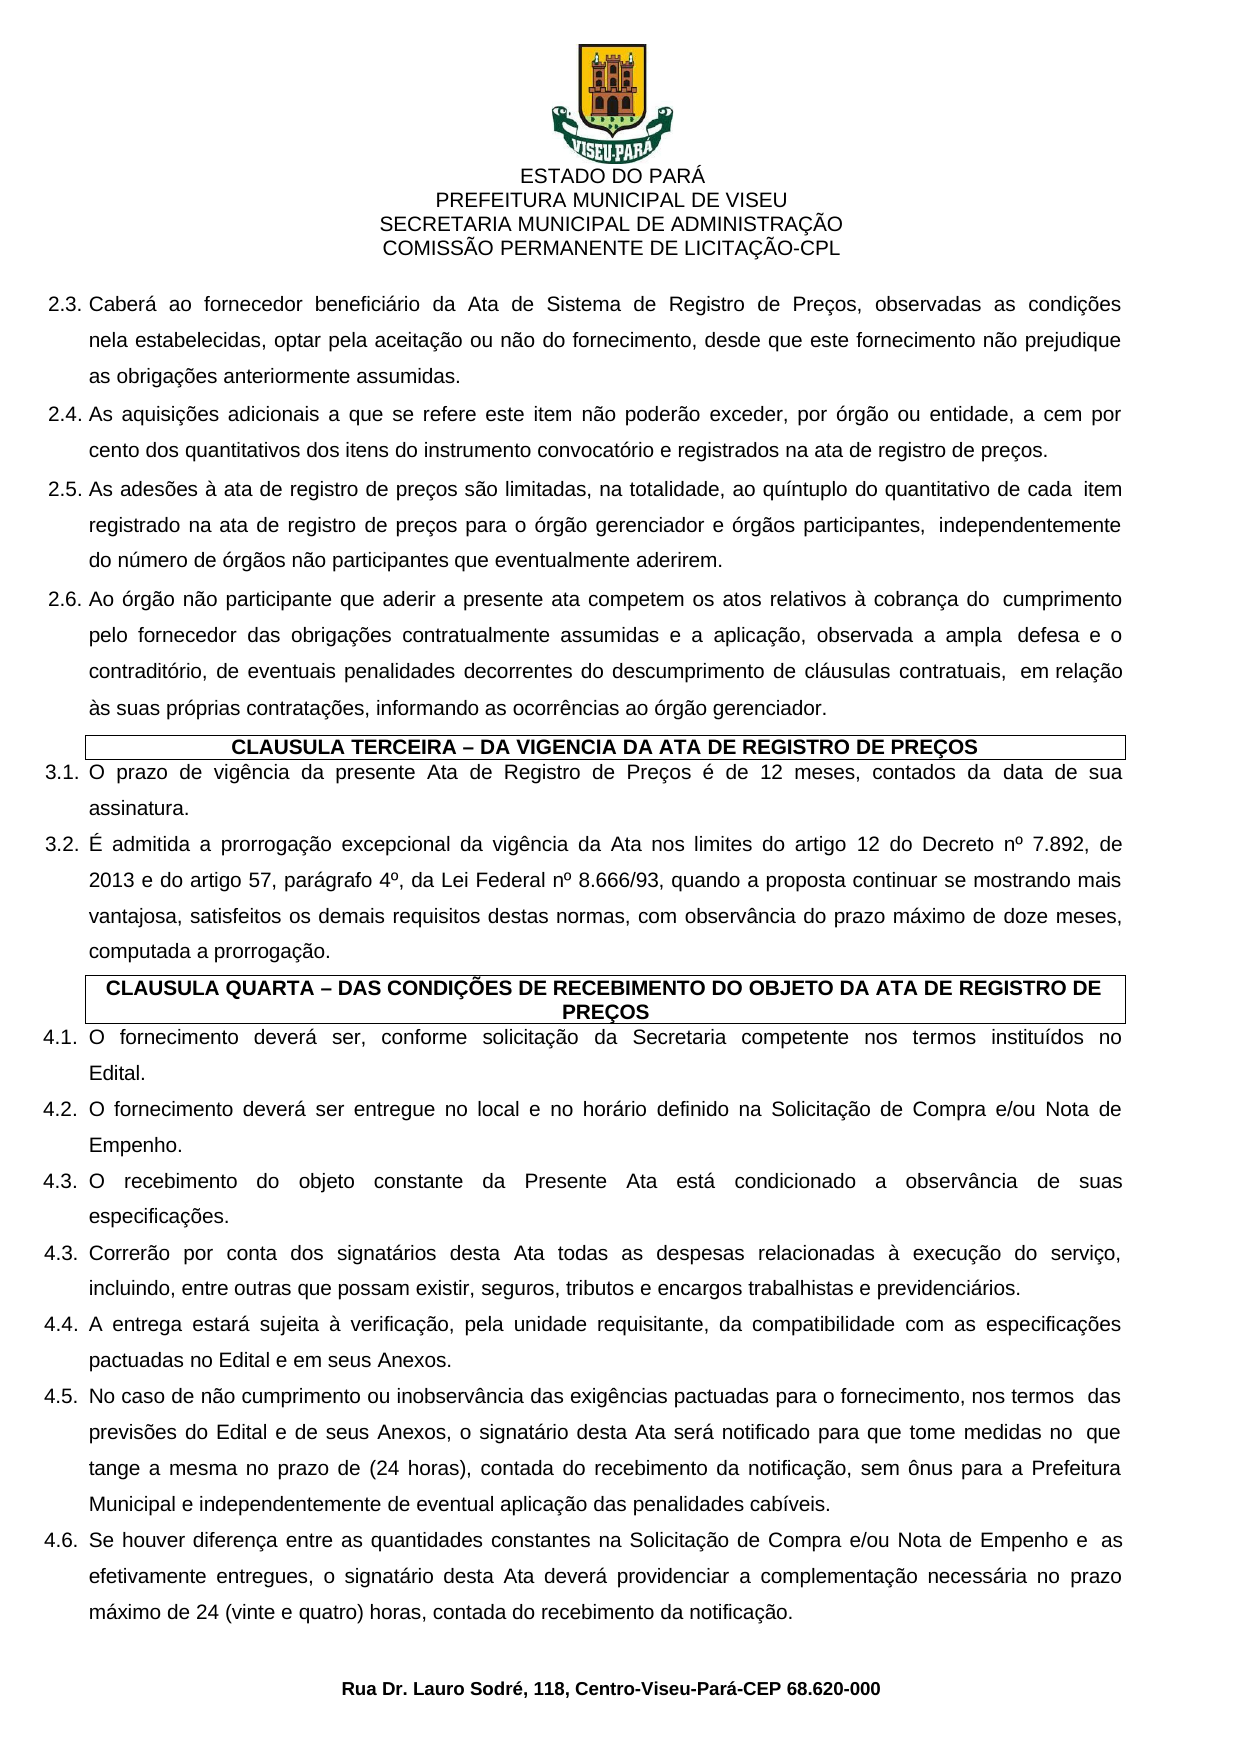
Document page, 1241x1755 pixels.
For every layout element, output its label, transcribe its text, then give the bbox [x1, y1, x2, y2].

list No caso de não cumprimento ou inobservância das exigências pactuadas para o fornecimento, nos termos das previsões do Edital e de seus Anexos, o signatário desta Ata será notificado para que tome medidas no que tange a mesma no prazo de (24 horas), contada do recebimento da notificação, sem ônus para a Prefeitura Municipal e independentemente de eventual aplicação das penalidades cabíveis. [73, 1384, 1122, 1516]
list O recebimento do objeto constante da Presente Ata está condicionado a observância de suas especificações. [73, 1168, 1123, 1228]
list O fornecimento deverá ser, conforme solicitação da Secretaria competente nos termos instituídos no Edital. [73, 1025, 1122, 1084]
text CLAUSULA QUARTA – DAS CONDIÇÕES DE RECEBIMENTO DO OBJETO DA ATA DE REGISTRO DE PREÇOS [106, 976, 1105, 1023]
text CLAUSULA TERCEIRA – DA VIGENCIA DA ATA DE REGISTRO DE PREÇOS [231, 736, 1125, 759]
list Correrão por conta dos signatários desta Ata todas as despesas relacionadas à execução do serviço, incluindo, entre outras que possam existir, seguros, tributos e encargos trabalhistas e previdenciários. [73, 1240, 1121, 1300]
list O prazo de vigência da presente Ata de Registro de Preços é de 12 meses, contados da data de sua assinatura. [73, 760, 1122, 819]
list O fornecimento deverá ser entregue no local e no horário definido na Solicitação de Compra e/ou Nota de Empenho. [73, 1097, 1121, 1156]
list As adesões à ata de registro de preços são limitadas, na totalidade, ao quíntuplo do quantitativo de cada item registrado na ata de registro de preços para o órgão gerenciador e órgãos participantes, independentemente do número de órgãos não participantes que eventualmente aderirem. [73, 477, 1122, 572]
list Ao órgão não participante que aderir a presente ata competem os atos relativos à cobrança do cumprimento pelo fornecedor das obrigações contratualmente assumidas e a aplicação, observada a ampla defesa e o contraditório, de eventuais penalidades decorrentes do descumprimento de cláusulas contratuais, em relação às suas próprias contratações, informando as ocorrências ao órgão gerenciador. [73, 587, 1123, 719]
list Se houver diferença entre as quantidades constantes na Solicitação de Compra e/ou Nota de Empenho e as efetivamente entregues, o signatário desta Ata deverá providenciar a complementação necessária no prazo máximo de 24 (vinte e quatro) horas, contada do recebimento da notificação. [73, 1528, 1123, 1624]
list A entrega estará sujeita à verificação, pela unidade requisitante, da compatibilidade com as especificações pactuadas no Edital e em seus Anexos. [73, 1312, 1122, 1372]
list As aquisições adicionais a que se refere este item não poderão exceder, por órgão ou entidade, a cem por cento dos quantitativos dos itens do instrumento convocatório e registrados na ata de registro de preços. [73, 402, 1122, 462]
list É admitida a prorrogação excepcional da vigência da Ata nos limites do artigo 12 do Decreto nº 7.892, de 2013 e do artigo 57, parágrafo 4º, da Lei Federal nº 8.666/93, quando a proposta continuar se mostrando mais vantajosa, satisfeitos os demais requisitos destas normas, com observância do prazo máximo de doze meses, computada a prorrogação. [73, 832, 1122, 963]
list Caberá ao fornecedor beneficiário da Ata de Sistema de Registro de Preços, observadas as condições nela estabelecidas, optar pela aceitação ou não do fornecimento, desde que este fornecimento não prejudique as obrigações anteriormente assumidas. [73, 292, 1122, 388]
